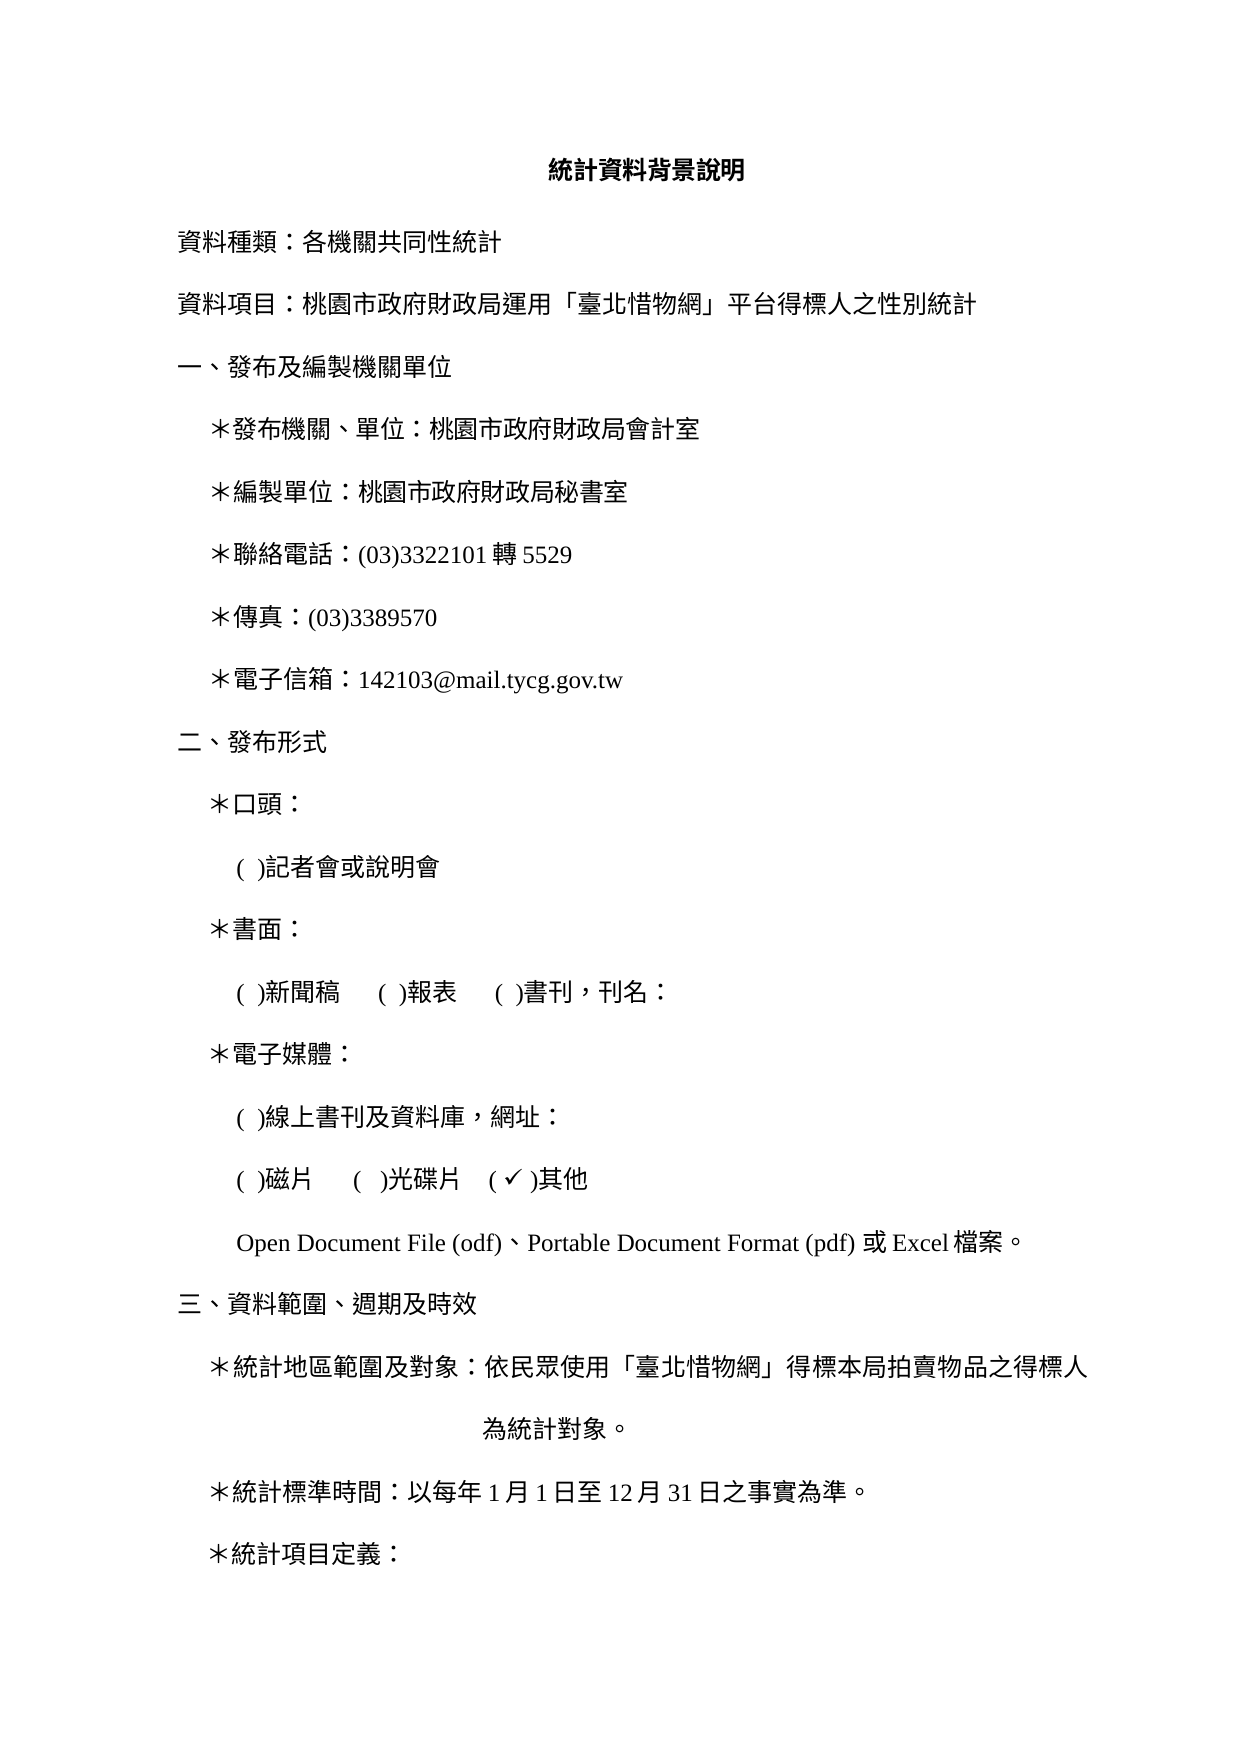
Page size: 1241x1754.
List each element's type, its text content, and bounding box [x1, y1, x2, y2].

text ＊統計項目定義： [177, 1511, 1093, 1573]
text ( )線上書刊及資料庫，網址： [236, 1073, 1127, 1136]
text 三、資料範圍、週期及時效 [177, 1261, 1093, 1323]
text ＊統計地區範圍及對象：依民眾使用「臺北惜物網」得標本局拍賣物品之得標人為統計對象。 [208, 1323, 1093, 1448]
text ＊電子媒體： [207, 1011, 1093, 1073]
text 統計資料背景說明 [202, 127, 1093, 189]
text ＊統計標準時間：以每年1月1日至12月31日之事實為準。 [208, 1448, 1093, 1511]
text ＊電子信箱：142103@mail.tycg.gov.tw [208, 636, 1093, 698]
text 資料項目：桃園市政府財政局運用「臺北惜物網」平台得標人之性別統計 [177, 261, 1093, 323]
text Open Document File (odf)、Portable Document Format (pdf) 或Excel檔案。 [236, 1198, 1127, 1261]
text ＊口頭： [207, 761, 1093, 823]
text ＊傳真：(03)3389570 [208, 573, 1093, 636]
text ＊發布機關、單位：桃園市政府財政局會計室 [208, 386, 1093, 448]
text ＊書面： [207, 886, 1093, 948]
text ＊編製單位：桃園市政府財政局秘書室 [208, 448, 1093, 511]
text 一、發布及編製機關單位 [177, 323, 1093, 386]
text ( )記者會或說明會 [236, 823, 1093, 886]
text 資料種類：各機關共同性統計 [177, 198, 1093, 261]
text 二、發布形式 [177, 698, 1093, 761]
text ( )磁片 ( )光碟片 (  )其他 [236, 1136, 1127, 1198]
text ＊聯絡電話：(03)3322101轉5529 [208, 511, 1093, 573]
text ( )新聞稿 ( )報表 ( )書刊，刊名： [236, 948, 1110, 1011]
